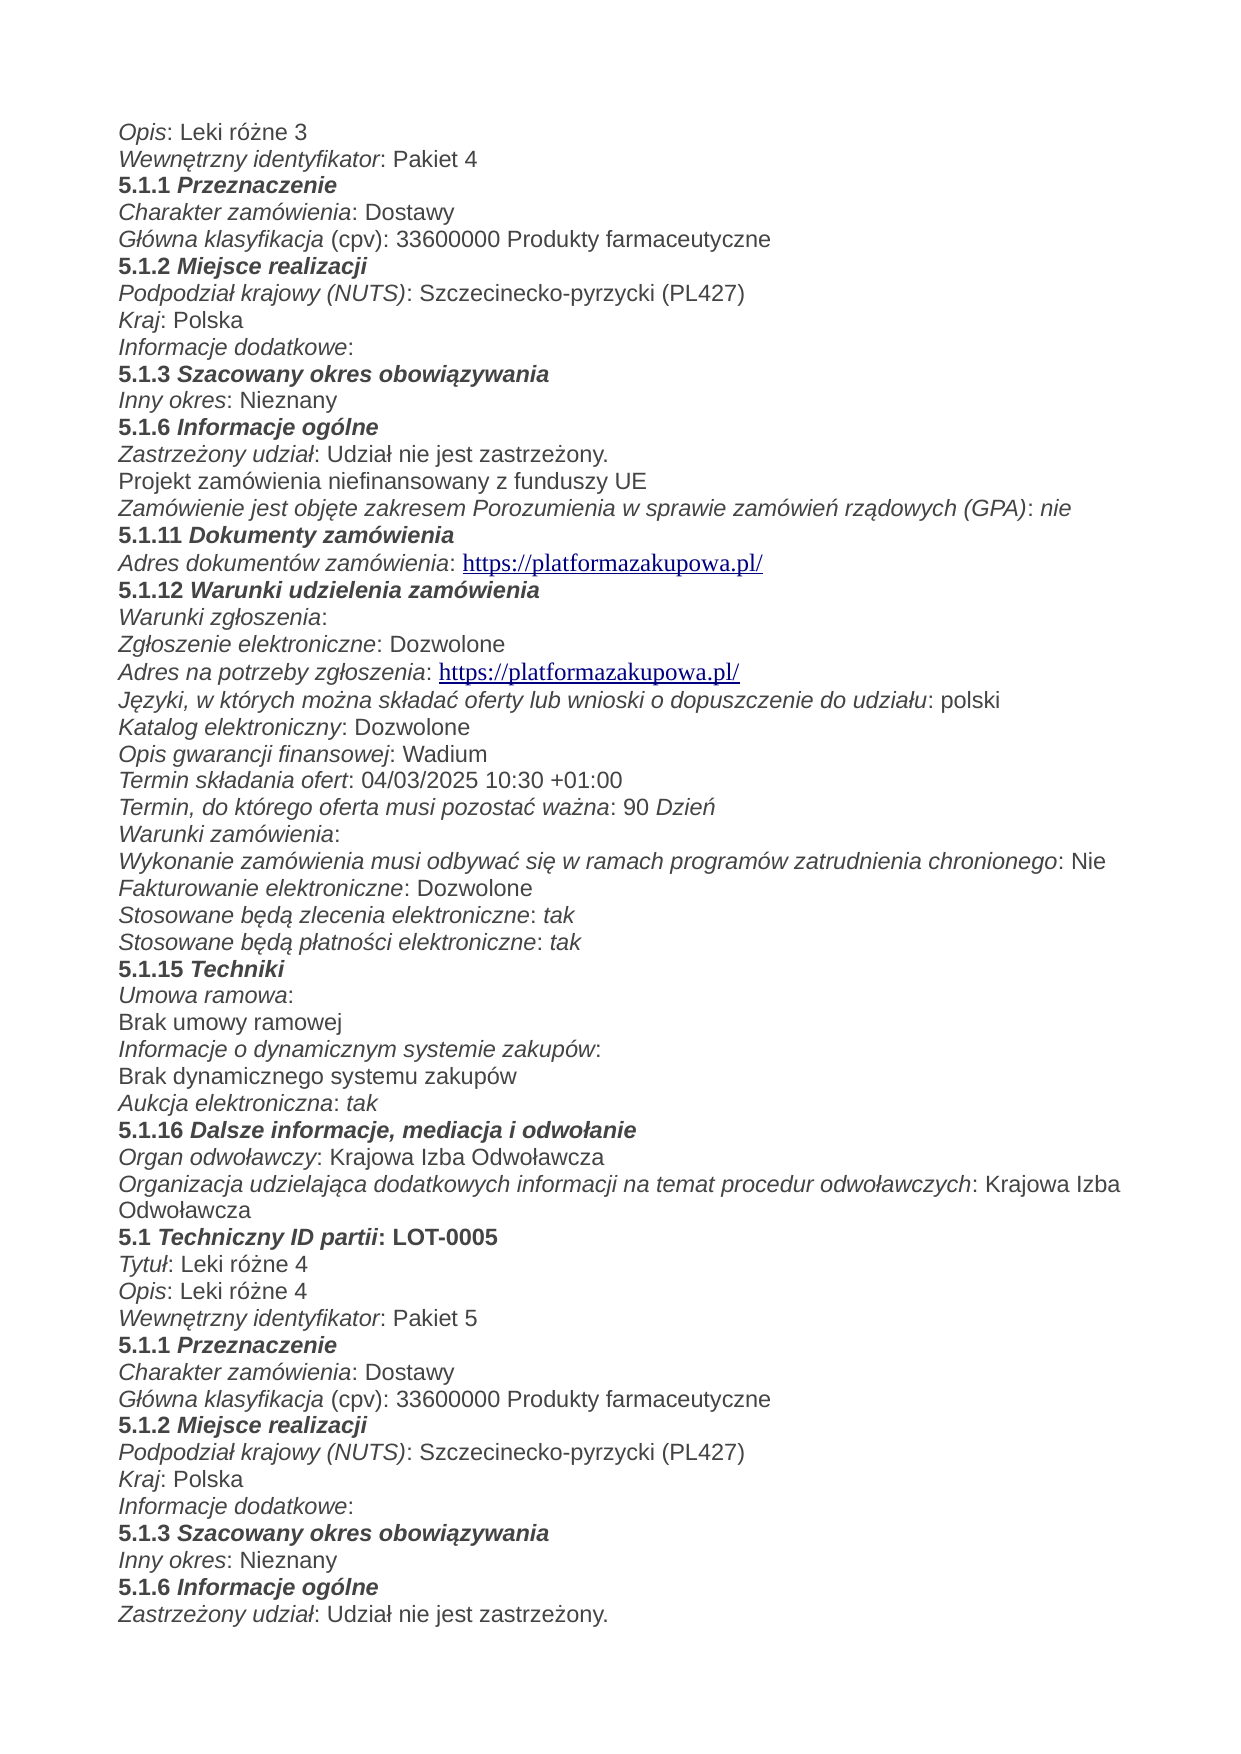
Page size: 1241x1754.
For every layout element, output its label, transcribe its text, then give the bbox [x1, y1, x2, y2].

subtitle 5.1.2 Miejsce realizacji [118, 252, 1122, 279]
text Wykonanie zamówienia musi odbywać się w ramach programów zatrudnienia chronionego: Nie [118, 847, 1122, 874]
text Warunki zgłoszenia: [118, 604, 1122, 631]
text Inny okres: Nieznany [118, 387, 1122, 414]
text Warunki zamówienia: [118, 821, 1122, 847]
subtitle 5.1.3 Szacowany okres obowiązywania [118, 1519, 1122, 1546]
text Stosowane będą zlecenia elektroniczne: tak [118, 901, 1122, 928]
text Organizacja udzielająca dodatkowych informacji na temat procedur odwoławczych: Krajowa Izba Odwoławcza [118, 1170, 1122, 1224]
text Katalog elektroniczny: Dozwolone [118, 713, 1122, 740]
text Zgłoszenie elektroniczne: Dozwolone [118, 631, 1122, 657]
text Opis: Leki różne 3 [118, 118, 1122, 145]
text Kraj: Polska [118, 1466, 1122, 1492]
text Adres dokumentów zamówienia: https://platformazakupowa.pl/ [118, 548, 1122, 577]
text Zamówienie jest objęte zakresem Porozumienia w sprawie zamówień rządowych (GPA): nie [118, 494, 1122, 521]
text Główna klasyfikacja (cpv): 33600000 Produkty farmaceutyczne [118, 1385, 1122, 1412]
text Opis: Leki różne 4 [118, 1277, 1122, 1304]
text Charakter zamówienia: Dostawy [118, 1358, 1122, 1385]
text Brak umowy ramowej [118, 1009, 1122, 1036]
text Zastrzeżony udział: Udział nie jest zastrzeżony. [118, 1600, 1122, 1627]
subtitle 5.1.16 Dalsze informacje, mediacja i odwołanie [118, 1116, 1122, 1143]
subtitle 5.1.6 Informacje ogólne [118, 414, 1122, 441]
text Wewnętrzny identyfikator: Pakiet 5 [118, 1304, 1122, 1331]
text Inny okres: Nieznany [118, 1546, 1122, 1573]
text Podpodział krajowy (NUTS): Szczecinecko-pyrzycki (PL427) [118, 279, 1122, 306]
text Kraj: Polska [118, 306, 1122, 333]
text Informacje dodatkowe: [118, 333, 1122, 360]
text Języki, w których można składać oferty lub wnioski o dopuszczenie do udziału: polski [118, 686, 1122, 713]
text Organ odwoławczy: Krajowa Izba Odwoławcza [118, 1143, 1122, 1170]
text Termin składania ofert: 04/03/2025 10:30 +01:00 [118, 767, 1122, 794]
subtitle 5.1.1 Przeznaczenie [118, 172, 1122, 199]
text Fakturowanie elektroniczne: Dozwolone [118, 874, 1122, 901]
subtitle 5.1 Techniczny ID partii: LOT-0005 [118, 1224, 1122, 1251]
text Wewnętrzny identyfikator: Pakiet 4 [118, 145, 1122, 172]
text Charakter zamówienia: Dostawy [118, 199, 1122, 226]
text Główna klasyfikacja (cpv): 33600000 Produkty farmaceutyczne [118, 226, 1122, 252]
subtitle 5.1.6 Informacje ogólne [118, 1573, 1122, 1600]
text Opis gwarancji finansowej: Wadium [118, 740, 1122, 767]
subtitle 5.1.1 Przeznaczenie [118, 1331, 1122, 1358]
text Adres na potrzeby zgłoszenia: https://platformazakupowa.pl/ [118, 657, 1122, 686]
subtitle 5.1.3 Szacowany okres obowiązywania [118, 360, 1122, 387]
text Umowa ramowa: [118, 982, 1122, 1009]
text Informacje o dynamicznym systemie zakupów: [118, 1036, 1122, 1062]
text Informacje dodatkowe: [118, 1492, 1122, 1519]
subtitle 5.1.2 Miejsce realizacji [118, 1412, 1122, 1439]
text Podpodział krajowy (NUTS): Szczecinecko-pyrzycki (PL427) [118, 1439, 1122, 1466]
text Termin, do którego oferta musi pozostać ważna: 90 Dzień [118, 794, 1122, 821]
text Brak dynamicznego systemu zakupów [118, 1062, 1122, 1089]
subtitle 5.1.11 Dokumenty zamówienia [118, 521, 1122, 548]
subtitle 5.1.12 Warunki udzielenia zamówienia [118, 577, 1122, 604]
text Aukcja elektroniczna: tak [118, 1089, 1122, 1116]
text Stosowane będą płatności elektroniczne: tak [118, 928, 1122, 955]
text Projekt zamówienia niefinansowany z funduszy UE [118, 467, 1122, 494]
text Tytuł: Leki różne 4 [118, 1251, 1122, 1277]
text Zastrzeżony udział: Udział nie jest zastrzeżony. [118, 441, 1122, 467]
subtitle 5.1.15 Techniki [118, 955, 1122, 982]
